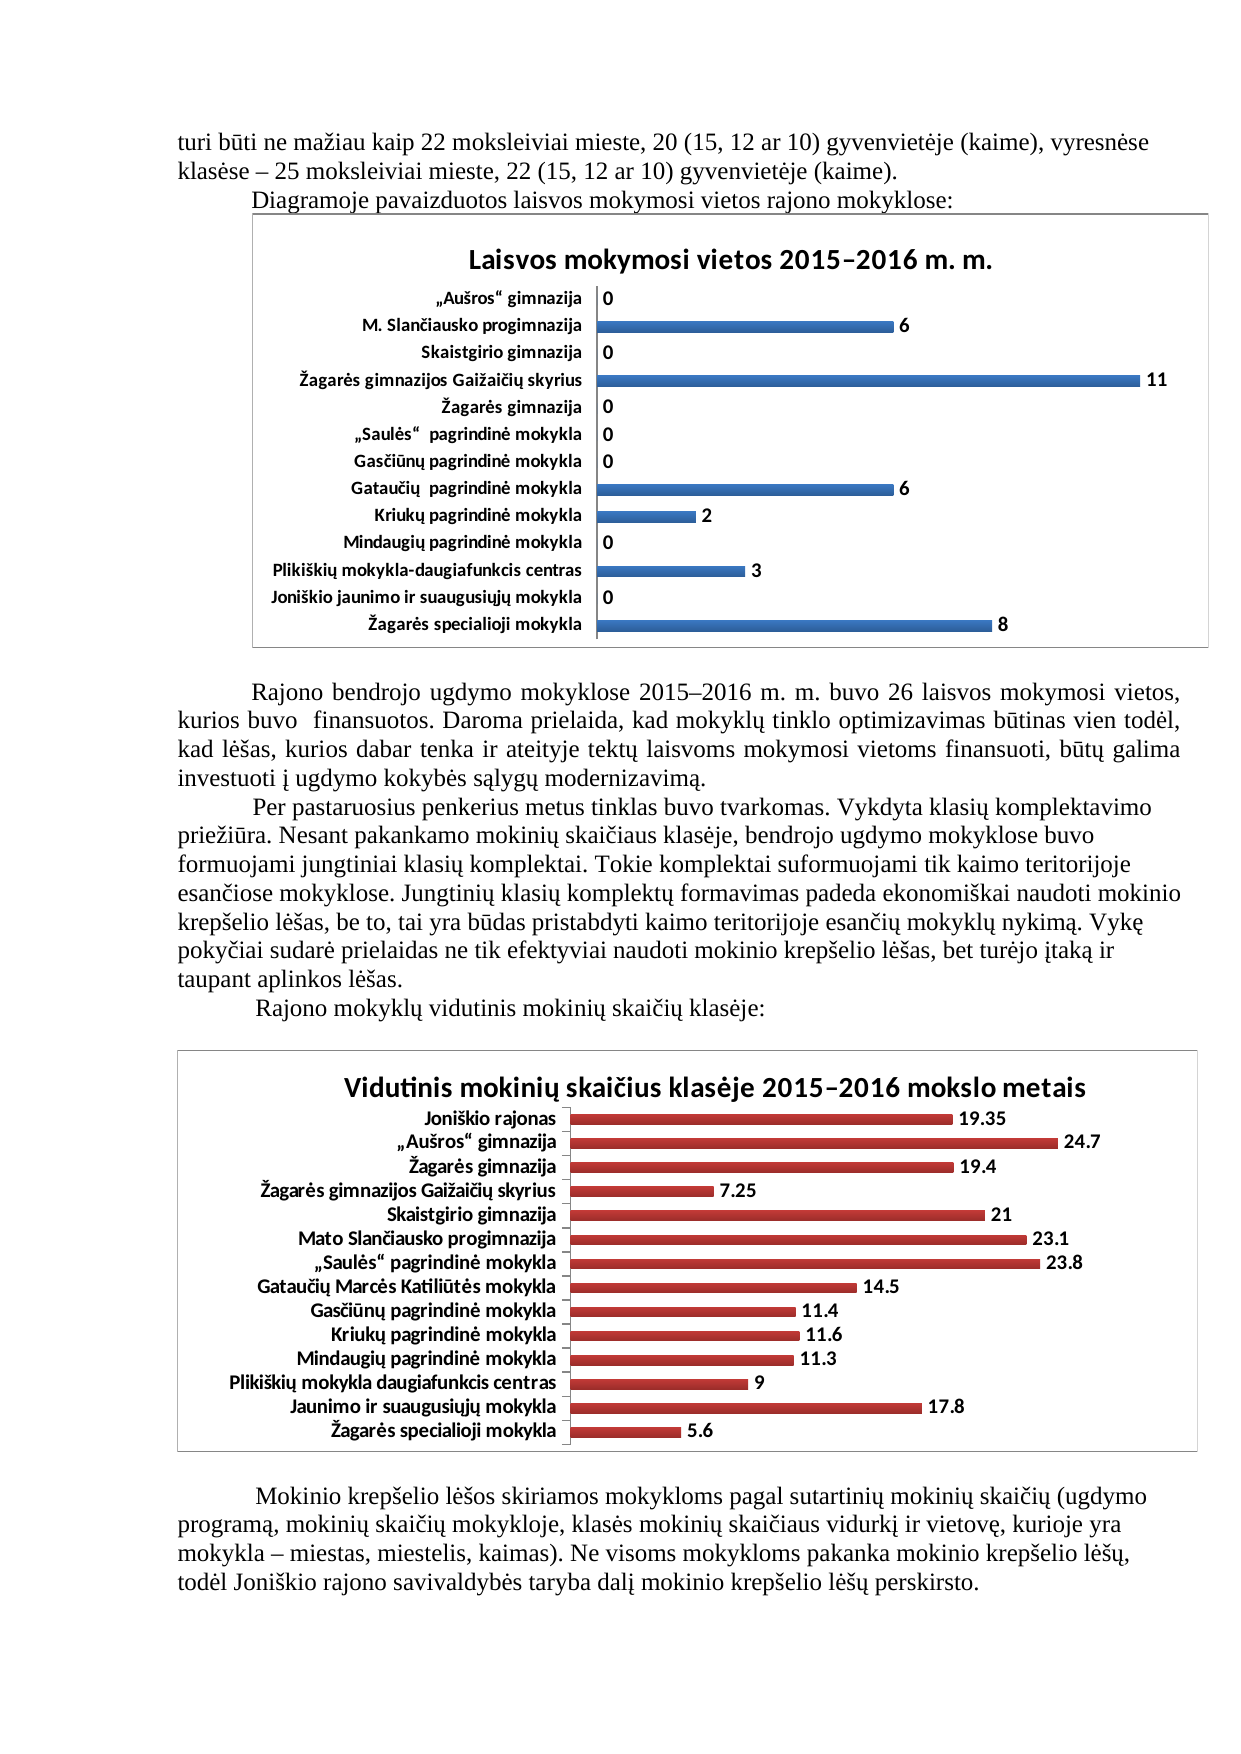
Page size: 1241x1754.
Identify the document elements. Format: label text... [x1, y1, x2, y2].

text Rajono bendrojo ugdymo mokyklose 2015–2016 m. m. buvo 26 laisvos mokymosi vietos, kurios buvo finansuotos. Daroma prielaida, kad mokyklų tinklo optimizavimas būtinas vien todėl, kad lėšas, kurios dabar tenka ir ateityje tektų laisvoms mokymosi vietoms finansuoti, būtų galima investuoti į ugdymo kokybės sąlygų modernizavimą. [177, 677, 1181, 792]
text Per pastaruosius penkerius metus tinklas buvo tvarkomas. Vykdyta klasių komplektavimo priežiūra. Nesant pakankamo mokinių skaičiaus klasėje, bendrojo ugdymo mokyklose buvo formuojami jungtiniai klasių komplektai. Tokie komplektai suformuojami tik kaimo teritorijoje esančiose mokyklose. Jungtinių klasių komplektų formavimas padeda ekonomiškai naudoti mokinio krepšelio lėšas, be to, tai yra būdas pristabdyti kaimo teritorijoje esančių mokyklų nykimą. Vykę pokyčiai sudarė prielaidas ne tik efektyviai naudoti mokinio krepšelio lėšas, bet turėjo įtaką ir taupant aplinkos lėšas. [177, 792, 1181, 993]
text turi būti ne mažiau kaip 22 moksleiviai mieste, 20 (15, 12 ar 10) gyvenvietėje (kaime), vyresnėse klasėse – 25 moksleiviai mieste, 22 (15, 12 ar 10) gyvenvietėje (kaime). [177, 127, 1181, 185]
text Diagramoje pavaizduotos laisvos mokymosi vietos rajono mokyklose: [177, 185, 1181, 214]
text Mokinio krepšelio lėšos skiriamos mokykloms pagal sutartinių mokinių skaičių (ugdymo programą, mokinių skaičių mokykloje, klasės mokinių skaičiaus vidurkį ir vietovę, kurioje yra mokykla – miestas, miestelis, kaimas). Ne visoms mokykloms pakanka mokinio krepšelio lėšų, todėl Joniškio rajono savivaldybės taryba dalį mokinio krepšelio lėšų perskirsto. [177, 1481, 1181, 1596]
text Rajono mokyklų vidutinis mokinių skaičių klasėje: [177, 993, 1181, 1022]
